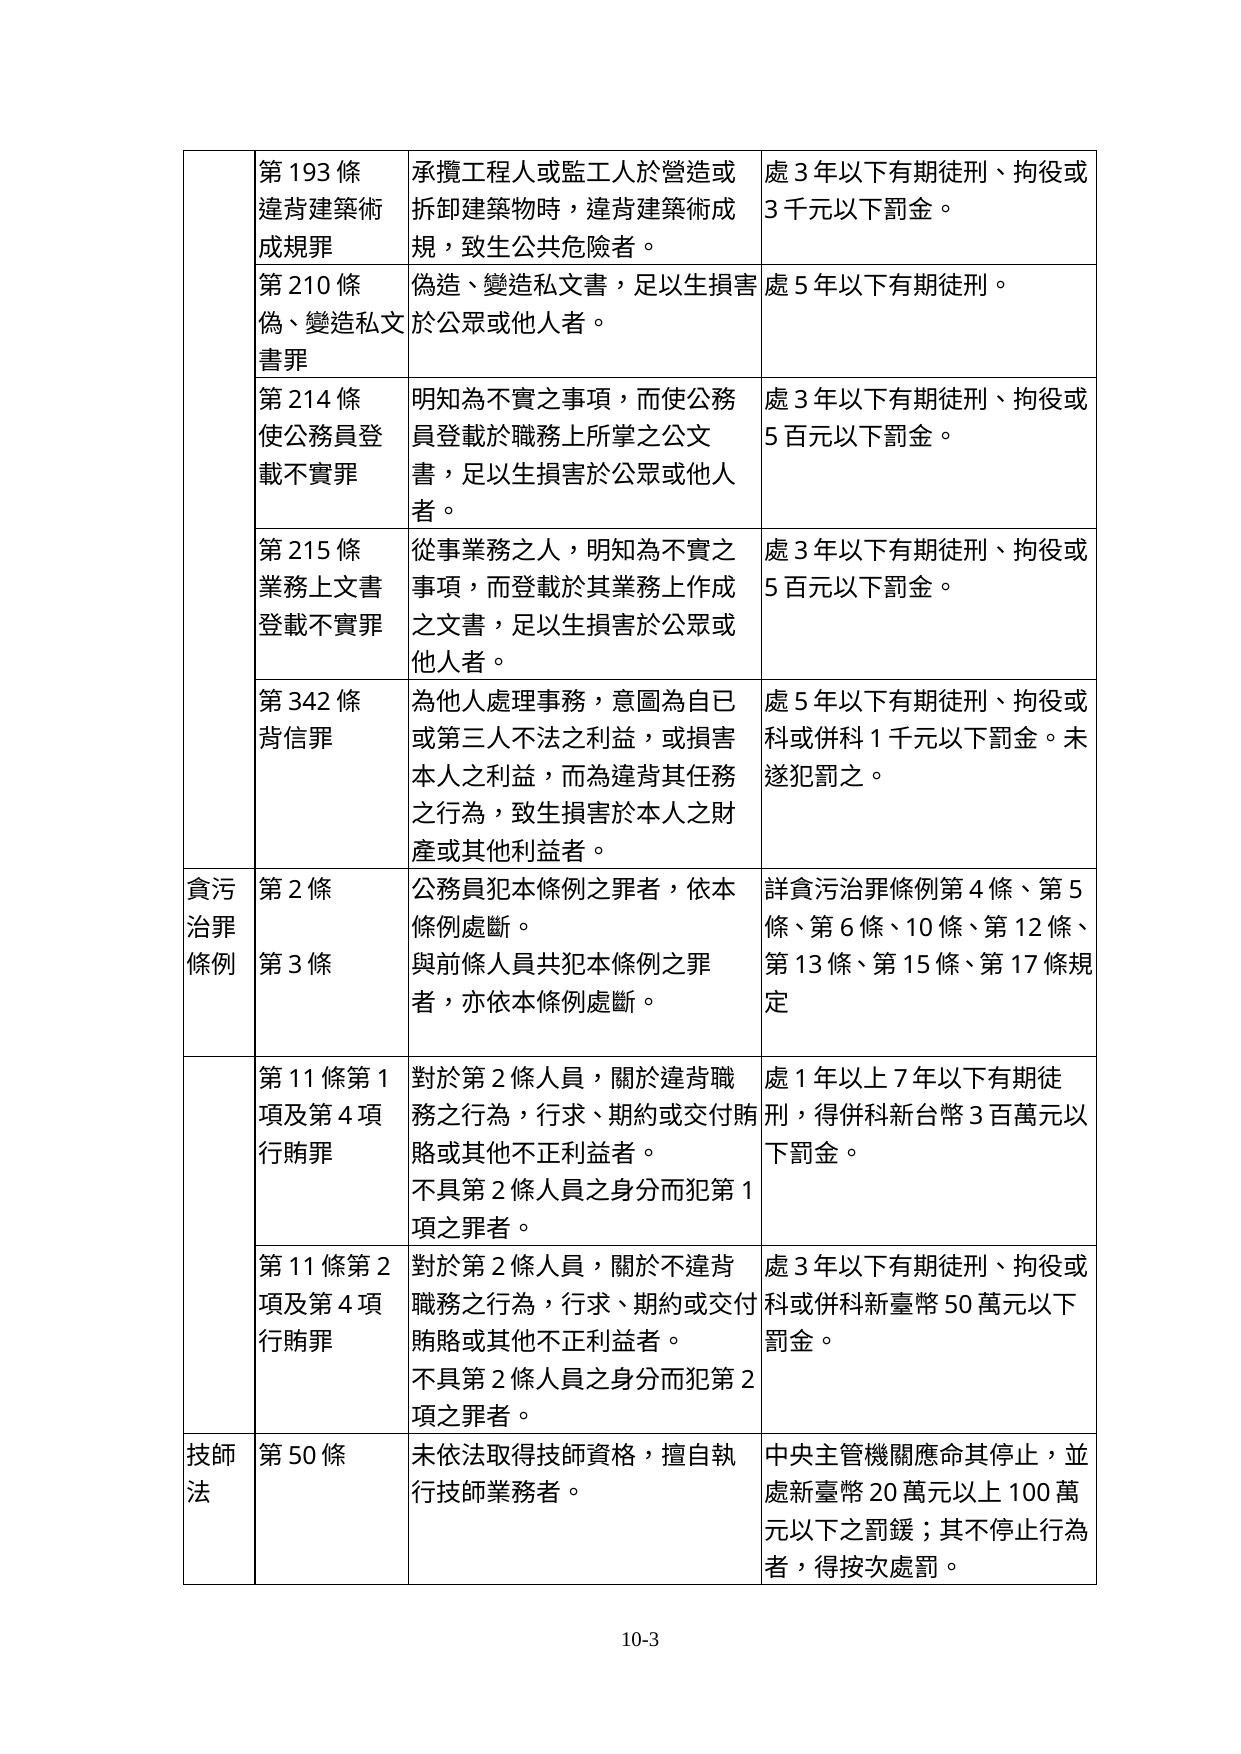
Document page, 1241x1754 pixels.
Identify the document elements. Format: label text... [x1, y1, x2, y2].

table_cell 處5年以下有期徒刑。 [762, 265, 1096, 377]
table_cell [184, 151, 254, 868]
table_cell 第215條 業務上文書登載不實罪 [256, 529, 408, 679]
table_cell 第11條第2項及第4項 行賄罪 [256, 1246, 408, 1433]
table_cell 公務員犯本條例之罪者，依本條例處斷。 與前條人員共犯本條例之罪者，亦依本條例處斷。 [409, 869, 761, 1056]
table_cell 詳貪污治罪條例第4條、第5條、第6條、10條、第12條、第13條、第15條、第17條規定 [762, 869, 1096, 1056]
table_cell 從事業務之人，明知為不實之事項，而登載於其業務上作成之文書，足以生損害於公眾或他人者。 [409, 529, 761, 679]
table_cell 技師法 [184, 1434, 254, 1584]
table_cell 第11條第1項及第4項 行賄罪 [256, 1057, 408, 1245]
table_cell 對於第2條人員，關於違背職務之行為，行求、期約或交付賄賂或其他不正利益者。 不具第2條人員之身分而犯第1項之罪者。 [409, 1057, 761, 1245]
table_cell 為他人處理事務，意圖為自已或第三人不法之利益，或損害本人之利益，而為違背其任務之行為，致生損害於本人之財產或其他利益者。 [409, 680, 761, 868]
table_cell [184, 1057, 254, 1433]
table_cell 第2條 第3條 [256, 869, 408, 1056]
table_cell 對於第2條人員，關於不違背職務之行為，行求、期約或交付賄賂或其他不正利益者。 不具第2條人員之身分而犯第2項之罪者。 [409, 1246, 761, 1433]
table_cell 處3年以下有期徒刑、拘役或5百元以下罰金。 [762, 378, 1096, 528]
table_cell 明知為不實之事項，而使公務員登載於職務上所掌之公文書，足以生損害於公眾或他人者。 [409, 378, 761, 528]
table_cell 第342條 背信罪 [256, 680, 408, 868]
table_cell 第210條 偽、變造私文書罪 [256, 265, 408, 377]
table_cell 處3年以下有期徒刑、拘役或5百元以下罰金。 [762, 529, 1096, 679]
table_cell 第214條 使公務員登載不實罪 [256, 378, 408, 528]
table_cell 中央主管機關應命其停止，並處新臺幣20萬元以上100萬元以下之罰鍰；其不停止行為者，得按次處罰。 [762, 1434, 1096, 1584]
table_cell 第193條 違背建築術成規罪 [256, 151, 408, 263]
table_cell 第50條 [256, 1434, 408, 1584]
table_cell 處3年以下有期徒刑、拘役或3千元以下罰金。 [762, 151, 1096, 263]
table_cell 承攬工程人或監工人於營造或拆卸建築物時，違背建築術成規，致生公共危險者。 [409, 151, 761, 263]
table_cell 處1年以上7年以下有期徒刑，得併科新台幣3百萬元以下罰金。 [762, 1057, 1096, 1245]
table_cell 處5年以下有期徒刑、拘役或科或併科1千元以下罰金。未遂犯罰之。 [762, 680, 1096, 868]
table_cell 貪污治罪條例 [184, 869, 254, 1056]
table_cell 處3年以下有期徒刑、拘役或科或併科新臺幣50萬元以下罰金。 [762, 1246, 1096, 1433]
table_cell 未依法取得技師資格，擅自執行技師業務者。 [409, 1434, 761, 1584]
table_cell 偽造、變造私文書，足以生損害於公眾或他人者。 [409, 265, 761, 377]
